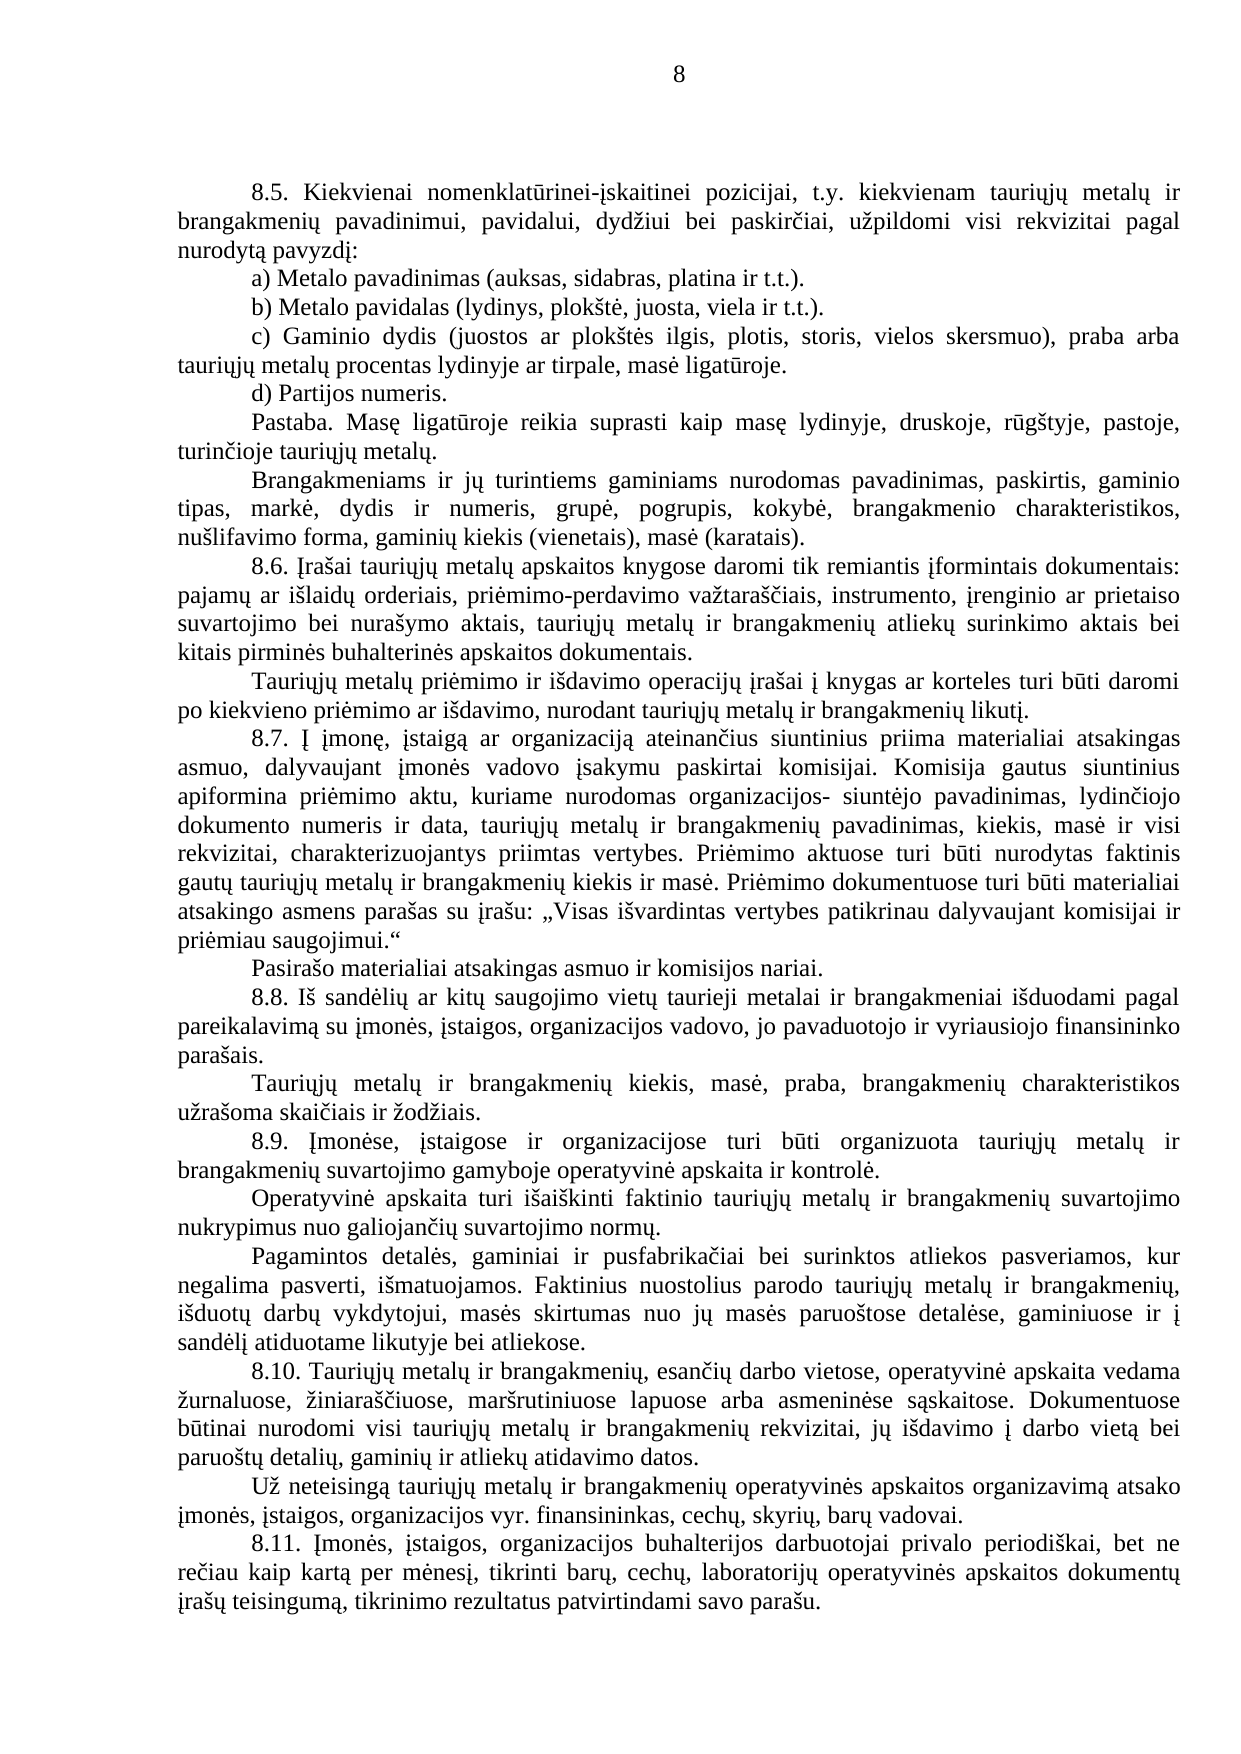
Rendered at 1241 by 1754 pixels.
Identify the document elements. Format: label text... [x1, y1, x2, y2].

text Brangakmeniams ir jų turintiems gaminiams nurodomas pavadinimas, paskirtis, gaminio tipas, markė, dydis ir numeris, grupė, pogrupis, kokybė, brangakmenio charakteristikos, nušlifavimo forma, gaminių kiekis (vienetais), masė (karatais). [177, 465, 1181, 551]
text 8.9. Įmonėse, įstaigose ir organizacijose turi būti organizuota tauriųjų metalų ir brangakmenių suvartojimo gamyboje operatyvinė apskaita ir kontrolė. [177, 1126, 1181, 1183]
text Už neteisingą tauriųjų metalų ir brangakmenių operatyvinės apskaitos organizavimą atsako įmonės, įstaigos, organizacijos vyr. finansininkas, cechų, skyrių, barų vadovai. [177, 1471, 1181, 1528]
text 8.10. Tauriųjų metalų ir brangakmenių, esančių darbo vietose, operatyvinė apskaita vedama žurnaluose, žiniaraščiuose, maršrutiniuose lapuose arba asmeninėse sąskaitose. Dokumentuose būtinai nurodomi visi tauriųjų metalų ir brangakmenių rekvizitai, jų išdavimo į darbo vietą bei paruoštų detalių, gaminių ir atliekų atidavimo datos. [177, 1356, 1181, 1471]
text 8.5. Kiekvienai nomenklatūrinei-įskaitinei pozicijai, t.y. kiekvienam tauriųjų metalų ir brangakmenių pavadinimui, pavidalui, dydžiui bei paskirčiai, užpildomi visi rekvizitai pagal nurodytą pavyzdį: [177, 177, 1181, 263]
text d) Partijos numeris. [177, 378, 1181, 407]
text Pastaba. Masę ligatūroje reikia suprasti kaip masę lydinyje, druskoje, rūgštyje, pastoje, turinčioje tauriųjų metalų. [177, 407, 1181, 465]
text Operatyvinė apskaita turi išaiškinti faktinio tauriųjų metalų ir brangakmenių suvartojimo nukrypimus nuo galiojančių suvartojimo normų. [177, 1183, 1181, 1241]
text 8.11. Įmonės, įstaigos, organizacijos buhalterijos darbuotojai privalo periodiškai, bet ne rečiau kaip kartą per mėnesį, tikrinti barų, cechų, laboratorijų operatyvinės apskaitos dokumentų įrašų teisingumą, tikrinimo rezultatus patvirtindami savo parašu. [177, 1528, 1181, 1615]
text Tauriųjų metalų ir brangakmenių kiekis, masė, praba, brangakmenių charakteristikos užrašoma skaičiais ir žodžiais. [177, 1068, 1181, 1126]
text Pagamintos detalės, gaminiai ir pusfabrikačiai bei surinktos atliekos pasveriamos, kur negalima pasverti, išmatuojamos. Faktinius nuostolius parodo tauriųjų metalų ir brangakmenių, išduotų darbų vykdytojui, masės skirtumas nuo jų masės paruoštose detalėse, gaminiuose ir į sandėlį atiduotame likutyje bei atliekose. [177, 1241, 1181, 1356]
text a) Metalo pavadinimas (auksas, sidabras, platina ir t.t.). [177, 263, 1181, 292]
text b) Metalo pavidalas (lydinys, plokštė, juosta, viela ir t.t.). [177, 292, 1181, 321]
text c) Gaminio dydis (juostos ar plokštės ilgis, plotis, storis, vielos skersmuo), praba arba tauriųjų metalų procentas lydinyje ar tirpale, masė ligatūroje. [177, 321, 1181, 378]
text 8.7. Į įmonę, įstaigą ar organizaciją ateinančius siuntinius priima materialiai atsakingas asmuo, dalyvaujant įmonės vadovo įsakymu paskirtai komisijai. Komisija gautus siuntinius apiformina priėmimo aktu, kuriame nurodomas organizacijos- siuntėjo pavadinimas, lydinčiojo dokumento numeris ir data, tauriųjų metalų ir brangakmenių pavadinimas, kiekis, masė ir visi rekvizitai, charakterizuojantys priimtas vertybes. Priėmimo aktuose turi būti nurodytas faktinis gautų tauriųjų metalų ir brangakmenių kiekis ir masė. Priėmimo dokumentuose turi būti materialiai atsakingo asmens parašas su įrašu: „Visas išvardintas vertybes patikrinau dalyvaujant komisijai ir priėmiau saugojimui.“ [177, 723, 1181, 953]
text Pasirašo materialiai atsakingas asmuo ir komisijos nariai. [177, 953, 1181, 982]
text 8.6. Įrašai tauriųjų metalų apskaitos knygose daromi tik remiantis įformintais dokumentais: pajamų ar išlaidų orderiais, priėmimo-perdavimo važtaraščiais, instrumento, įrenginio ar prietaiso suvartojimo bei nurašymo aktais, tauriųjų metalų ir brangakmenių atliekų surinkimo aktais bei kitais pirminės buhalterinės apskaitos dokumentais. [177, 551, 1181, 666]
text Tauriųjų metalų priėmimo ir išdavimo operacijų įrašai į knygas ar korteles turi būti daromi po kiekvieno priėmimo ar išdavimo, nurodant tauriųjų metalų ir brangakmenių likutį. [177, 666, 1181, 723]
text 8.8. Iš sandėlių ar kitų saugojimo vietų taurieji metalai ir brangakmeniai išduodami pagal pareikalavimą su įmonės, įstaigos, organizacijos vadovo, jo pavaduotojo ir vyriausiojo finansininko parašais. [177, 982, 1181, 1068]
